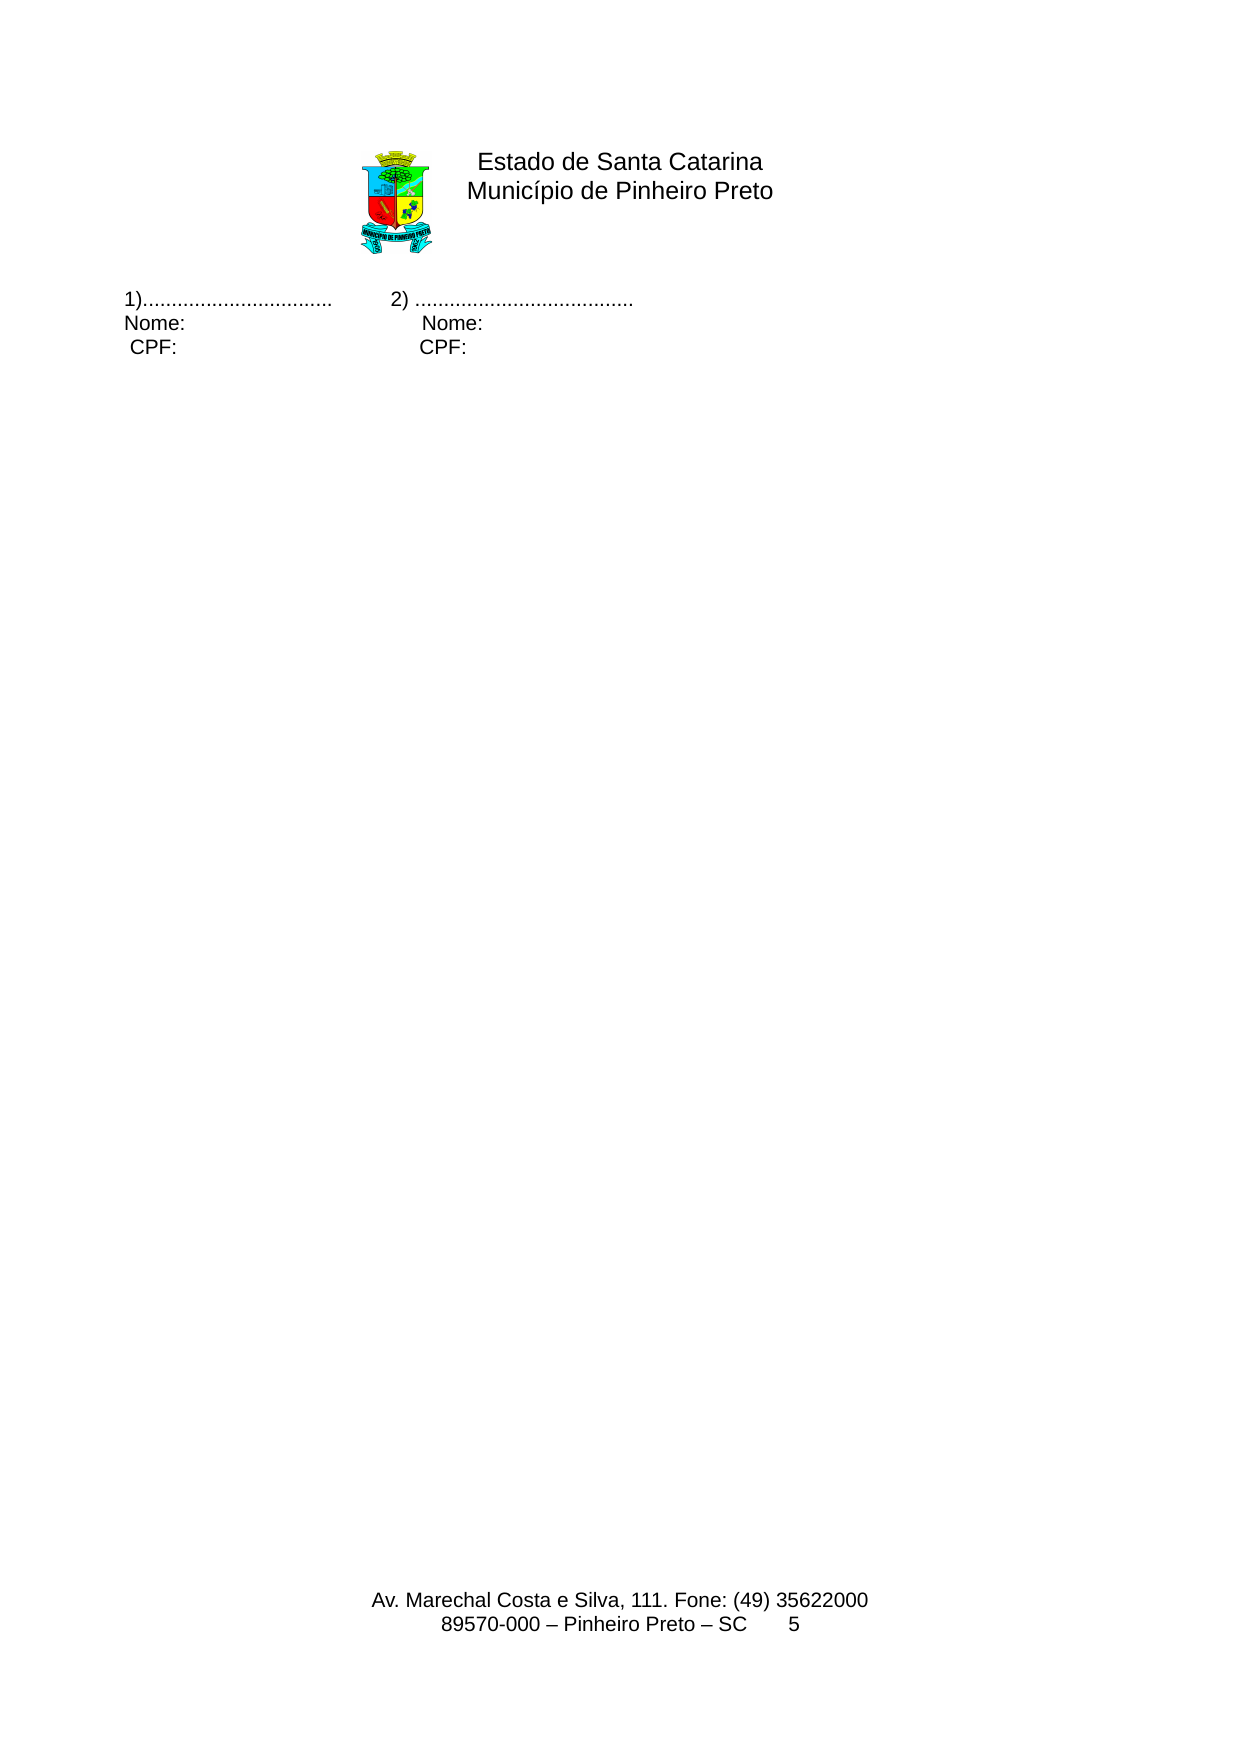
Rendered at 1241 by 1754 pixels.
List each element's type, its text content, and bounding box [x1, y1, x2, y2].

text Nome: Nome: [118, 311, 1122, 334]
text 1)................................. 2) ...................................... [118, 287, 1122, 311]
text CPF: CPF: [118, 334, 1122, 358]
picture [360, 151, 433, 254]
